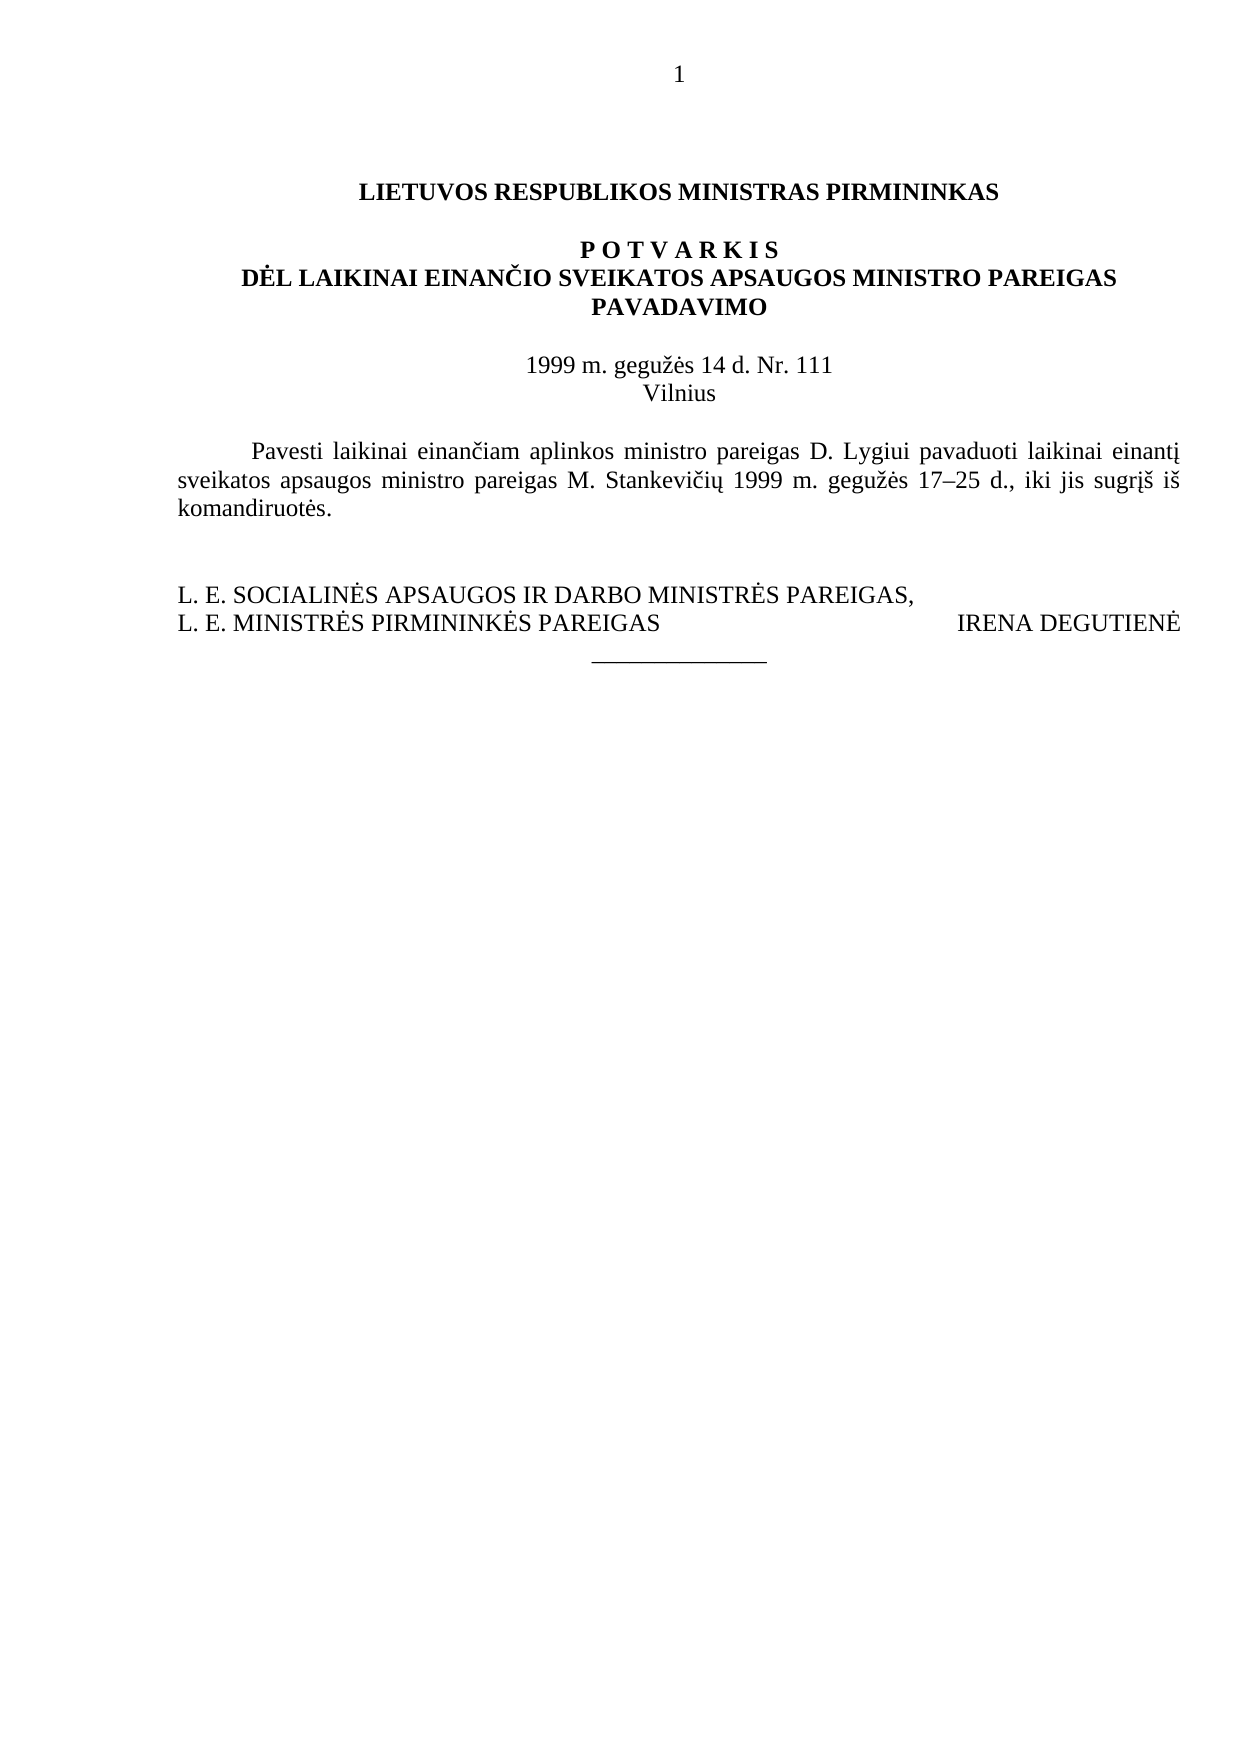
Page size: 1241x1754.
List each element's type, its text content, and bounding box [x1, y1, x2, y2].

text L. E. MINISTRĖS PIRMININKĖS PAREIGAS IRENA DEGUTIENĖ [177, 608, 1181, 637]
text ______________ [177, 637, 1181, 666]
text LIETUVOS RESPUBLIKOS MINISTRAS PIRMININKAS [177, 177, 1181, 206]
text 1999 m. gegužės 14 d. Nr. 111 [177, 350, 1181, 378]
text Pavesti laikinai einančiam aplinkos ministro pareigas D. Lygiui pavaduoti laikinai einantį sveikatos apsaugos ministro pareigas M. Stankevičių 1999 m. gegužės 17–25 d., iki jis sugrįš iš komandiruotės. [177, 436, 1181, 522]
text P O T V A R K I S [177, 235, 1181, 263]
text L. E. SOCIALINĖS APSAUGOS IR DARBO MINISTRĖS PAREIGAS, [177, 580, 1181, 608]
text Vilnius [177, 378, 1181, 407]
text DĖL LAIKINAI EINANČIO SVEIKATOS APSAUGOS MINISTRO PAREIGAS PAVADAVIMO [177, 263, 1181, 321]
